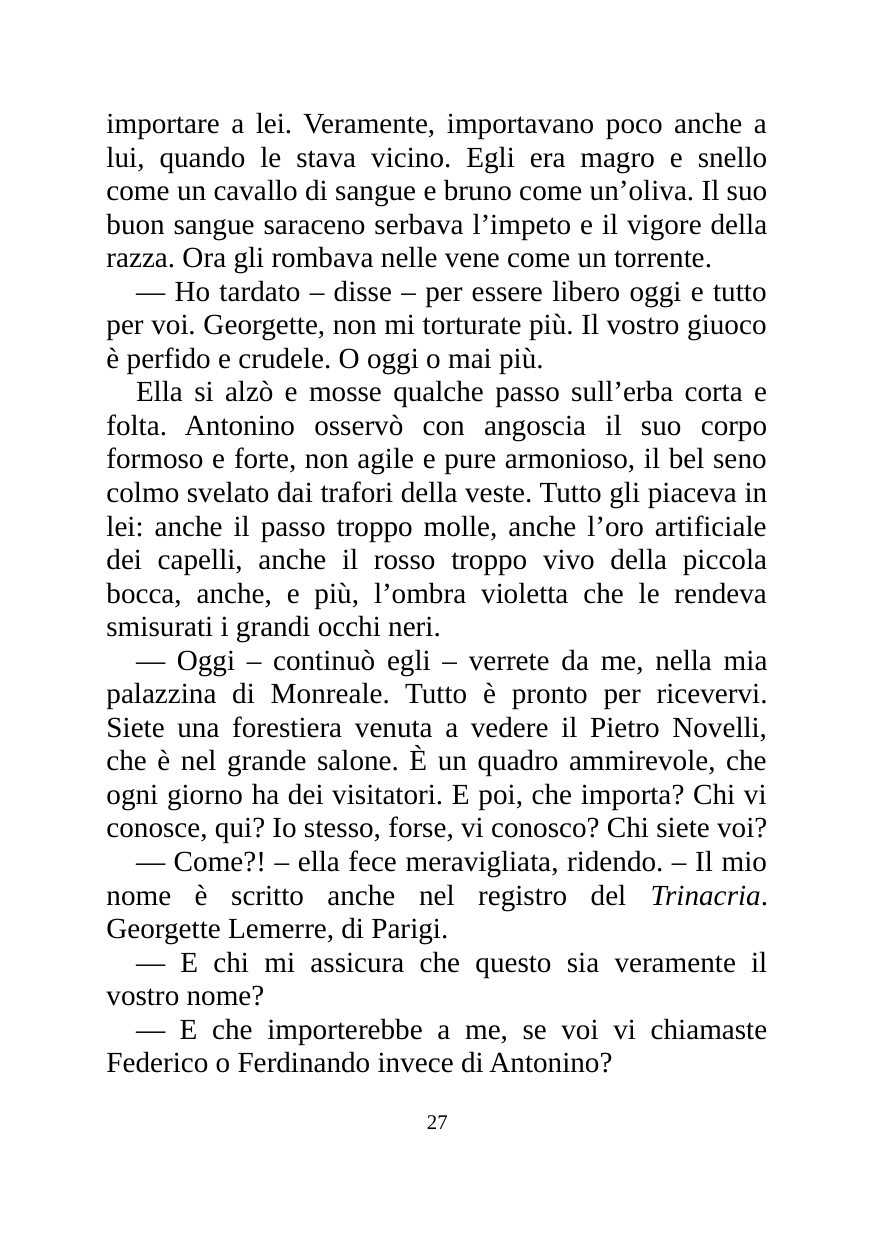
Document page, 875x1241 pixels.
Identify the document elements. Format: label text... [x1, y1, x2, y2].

text — E chi mi assicura che questo sia veramente il vostro nome? [106, 945, 768, 1012]
text — Come?! – ella fece meravigliata, ridendo. – Il mio nome è scritto anche nel registro del Trinacria. Georgette Lemerre, di Parigi. [106, 844, 768, 945]
text — Oggi – continuò egli – verrete da me, nella mia palazzina di Monreale. Tutto è pronto per ricevervi. Siete una forestiera venuta a vedere il Pietro Novelli, che è nel grande salone. È un quadro ammirevole, che ogni giorno ha dei visitatori. E poi, che importa? Chi vi conosce, qui? Io stesso, forse, vi conosco? Chi siete voi? [106, 643, 768, 844]
text Ella si alzò e mosse qualche passo sull’erba corta e folta. Antonino osservò con angoscia il suo corpo formoso e forte, non agile e pure armonioso, il bel seno colmo svelato dai trafori della veste. Tutto gli piaceva in lei: anche il passo troppo molle, anche l’oro artificiale dei capelli, anche il rosso troppo vivo della piccola bocca, anche, e più, l’ombra violetta che le rendeva smisurati i grandi occhi neri. [106, 374, 768, 643]
text — E che importerebbe a me, se voi vi chiamaste Federico o Ferdinando invece di Antonino? [106, 1012, 768, 1079]
text — Ho tardato – disse – per essere libero oggi e tutto per voi. Georgette, non mi torturate più. Il vostro giuoco è perfido e crudele. O oggi o mai più. [106, 274, 768, 374]
text importare a lei. Veramente, importavano poco anche a lui, quando le stava vicino. Egli era magro e snello come un cavallo di sangue e bruno come un’oliva. Il suo buon sangue saraceno serbava l’impeto e il vigore della razza. Ora gli rombava nelle vene come un torrente. [106, 106, 768, 274]
